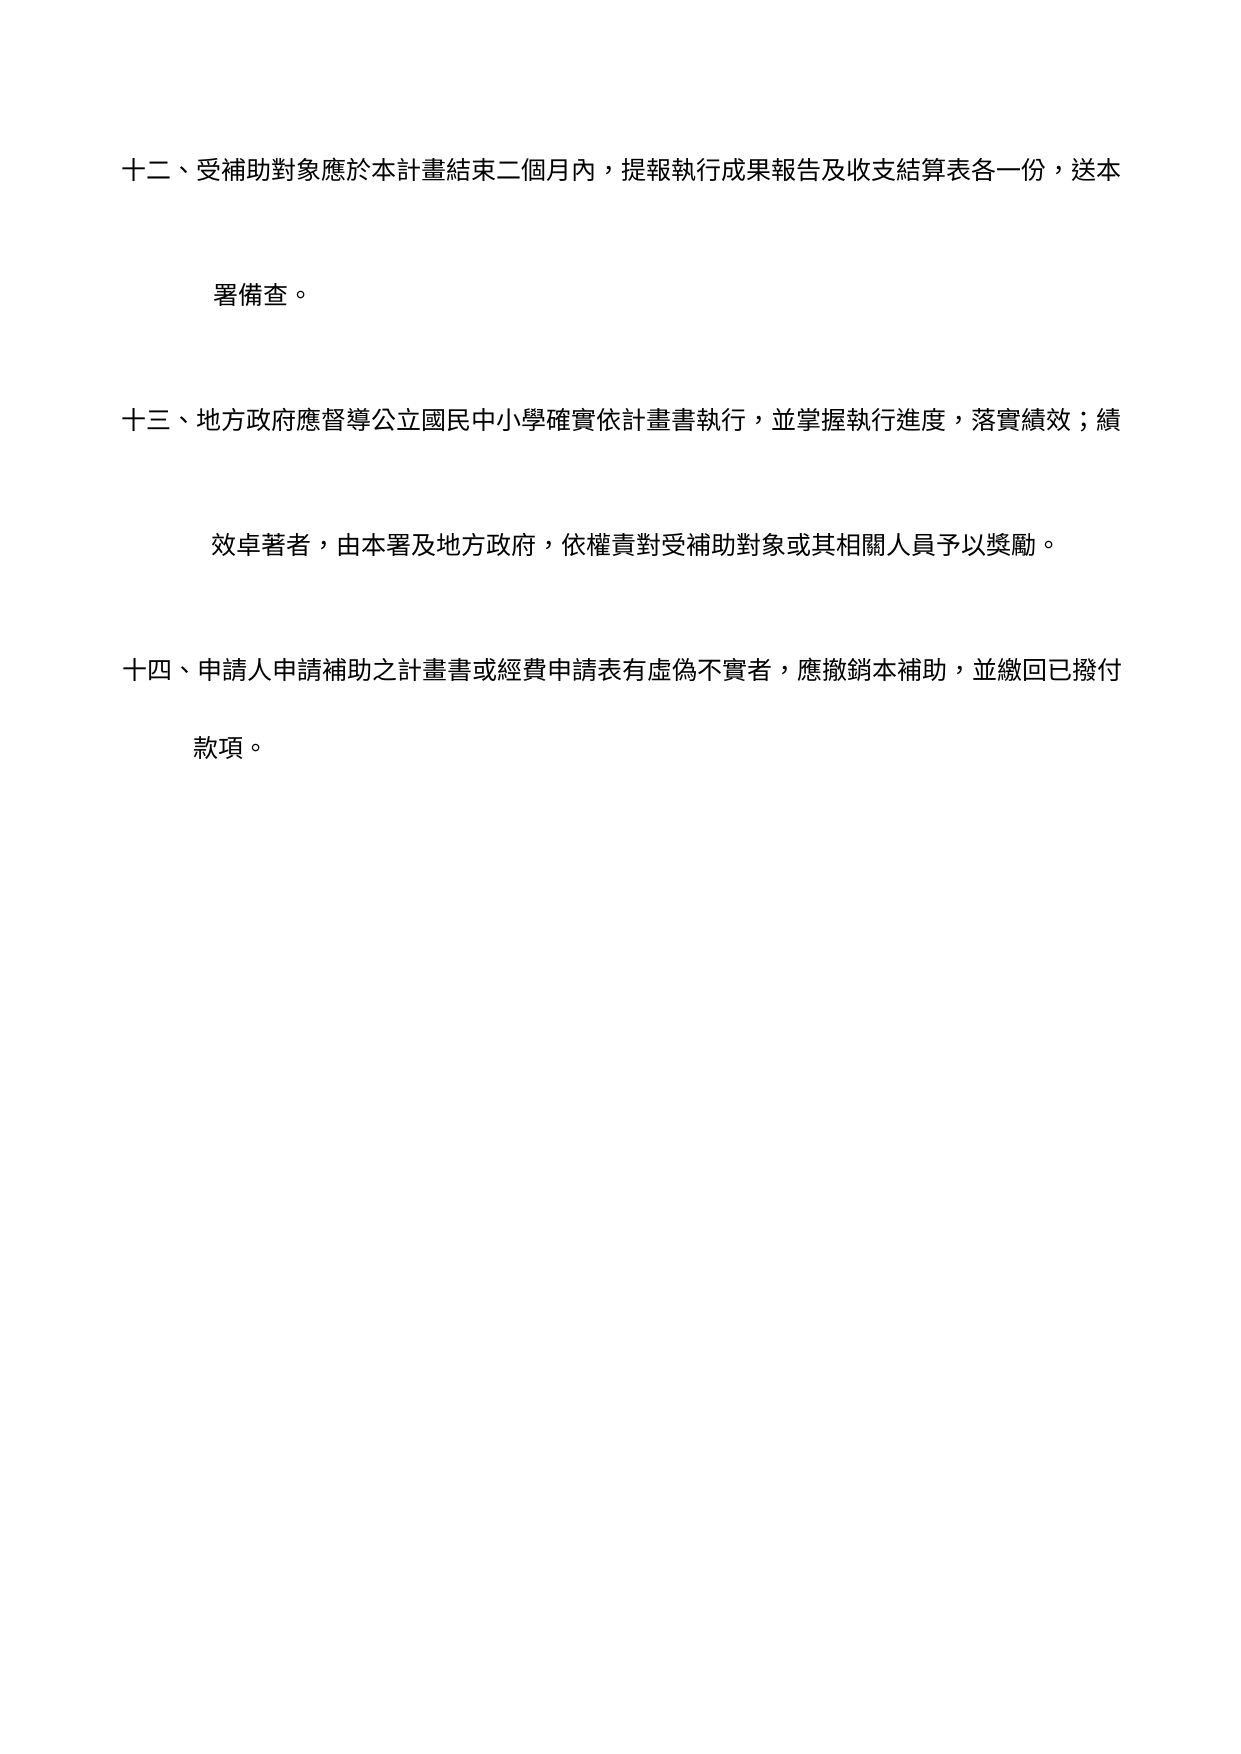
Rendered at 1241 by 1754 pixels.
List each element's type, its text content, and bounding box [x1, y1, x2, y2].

text 效卓著者，由本署及地方政府，依權責對受補助對象或其相關人員予以獎勵。 [121, 502, 1122, 564]
text 十三、地方政府應督導公立國民中小學確實依計畫書執行，並掌握執行進度，落實績效；績 [121, 377, 1122, 439]
text 十二、受補助對象應於本計畫結束二個月內，提報執行成果報告及收支結算表各一份，送本 [121, 127, 1122, 189]
text 署備查。 [123, 252, 1122, 314]
text 十四、申請人申請補助之計畫書或經費申請表有虛偽不實者，應撤銷本補助，並繳回已撥付款項。 [122, 627, 1122, 768]
